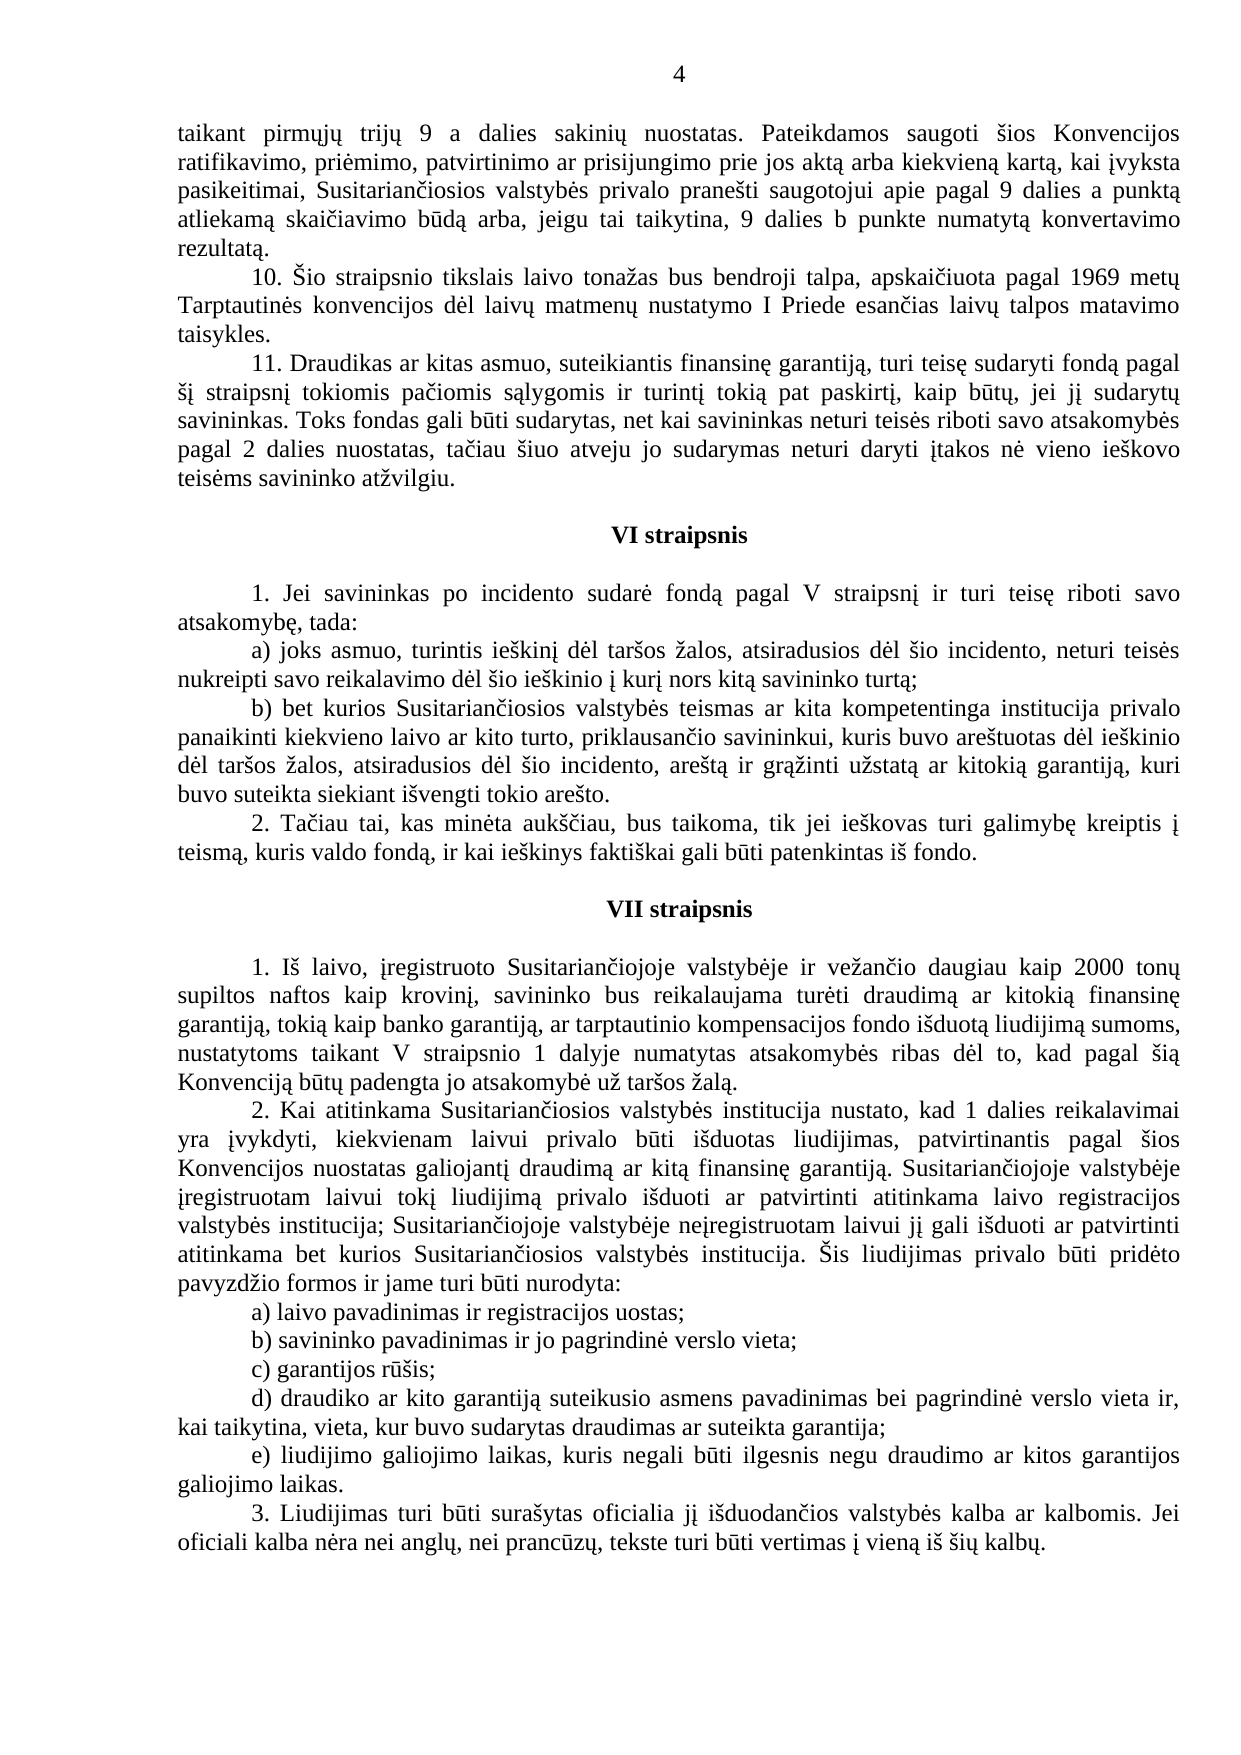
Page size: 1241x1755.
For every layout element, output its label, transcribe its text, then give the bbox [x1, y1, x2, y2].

text 1. Jei savininkas po incidento sudarė fondą pagal V straipsnį ir turi teisę riboti savo atsakomybę, tada: [177, 578, 1181, 636]
text b) bet kurios Susitariančiosios valstybės teismas ar kita kompetentinga institucija privalo panaikinti kiekvieno laivo ar kito turto, priklausančio savininkui, kuris buvo areštuotas dėl ieškinio dėl taršos žalos, atsiradusios dėl šio incidento, areštą ir grąžinti užstatą ar kitokią garantiją, kuri buvo suteikta siekiant išvengti tokio arešto. [177, 693, 1181, 808]
text e) liudijimo galiojimo laikas, kuris negali būti ilgesnis negu draudimo ar kitos garantijos galiojimo laikas. [177, 1441, 1181, 1498]
text c) garantijos rūšis; [177, 1354, 1181, 1383]
text b) savininko pavadinimas ir jo pagrindinė verslo vieta; [177, 1326, 1181, 1354]
text 2. Tačiau tai, kas minėta aukščiau, bus taikoma, tik jei ieškovas turi galimybę kreiptis į teismą, kuris valdo fondą, ir kai ieškinys faktiškai gali būti patenkintas iš fondo. [177, 808, 1181, 866]
text VII straipsnis [177, 894, 1181, 923]
text taikant pirmųjų trijų 9 a dalies sakinių nuostatas. Pateikdamos saugoti šios Konvencijos ratifikavimo, priėmimo, patvirtinimo ar prisijungimo prie jos aktą arba kiekvieną kartą, kai įvyksta pasikeitimai, Susitariančiosios valstybės privalo pranešti saugotojui apie pagal 9 dalies a punktą atliekamą skaičiavimo būdą arba, jeigu tai taikytina, 9 dalies b punkte numatytą konvertavimo rezultatą. [177, 118, 1181, 262]
text 3. Liudijimas turi būti surašytas oficialia jį išduodančios valstybės kalba ar kalbomis. Jei oficiali kalba nėra nei anglų, nei prancūzų, tekste turi būti vertimas į vieną iš šių kalbų. [177, 1498, 1181, 1556]
text a) joks asmuo, turintis ieškinį dėl taršos žalos, atsiradusios dėl šio incidento, neturi teisės nukreipti savo reikalavimo dėl šio ieškinio į kurį nors kitą savininko turtą; [177, 636, 1181, 693]
text 10. Šio straipsnio tikslais laivo tonažas bus bendroji talpa, apskaičiuota pagal 1969 metų Tarptautinės konvencijos dėl laivų matmenų nustatymo I Priede esančias laivų talpos matavimo taisykles. [177, 262, 1181, 348]
text 11. Draudikas ar kitas asmuo, suteikiantis finansinę garantiją, turi teisę sudaryti fondą pagal šį straipsnį tokiomis pačiomis sąlygomis ir turintį tokią pat paskirtį, kaip būtų, jei jį sudarytų savininkas. Toks fondas gali būti sudarytas, net kai savininkas neturi teisės riboti savo atsakomybės pagal 2 dalies nuostatas, tačiau šiuo atveju jo sudarymas neturi daryti įtakos nė vieno ieškovo teisėms savininko atžvilgiu. [177, 348, 1181, 492]
text d) draudiko ar kito garantiją suteikusio asmens pavadinimas bei pagrindinė verslo vieta ir, kai taikytina, vieta, kur buvo sudarytas draudimas ar suteikta garantija; [177, 1383, 1181, 1441]
text a) laivo pavadinimas ir registracijos uostas; [177, 1297, 1181, 1326]
text 1. Iš laivo, įregistruoto Susitariančiojoje valstybėje ir vežančio daugiau kaip 2000 tonų supiltos naftos kaip krovinį, savininko bus reikalaujama turėti draudimą ar kitokią finansinę garantiją, tokią kaip banko garantiją, ar tarptautinio kompensacijos fondo išduotą liudijimą sumoms, nustatytoms taikant V straipsnio 1 dalyje numatytas atsakomybės ribas dėl to, kad pagal šią Konvenciją būtų padengta jo atsakomybė už taršos žalą. [177, 952, 1181, 1096]
text 2. Kai atitinkama Susitariančiosios valstybės institucija nustato, kad 1 dalies reikalavimai yra įvykdyti, kiekvienam laivui privalo būti išduotas liudijimas, patvirtinantis pagal šios Konvencijos nuostatas galiojantį draudimą ar kitą finansinę garantiją. Susitariančiojoje valstybėje įregistruotam laivui tokį liudijimą privalo išduoti ar patvirtinti atitinkama laivo registracijos valstybės institucija; Susitariančiojoje valstybėje neįregistruotam laivui jį gali išduoti ar patvirtinti atitinkama bet kurios Susitariančiosios valstybės institucija. Šis liudijimas privalo būti pridėto pavyzdžio formos ir jame turi būti nurodyta: [177, 1096, 1181, 1297]
text VI straipsnis [177, 521, 1181, 549]
